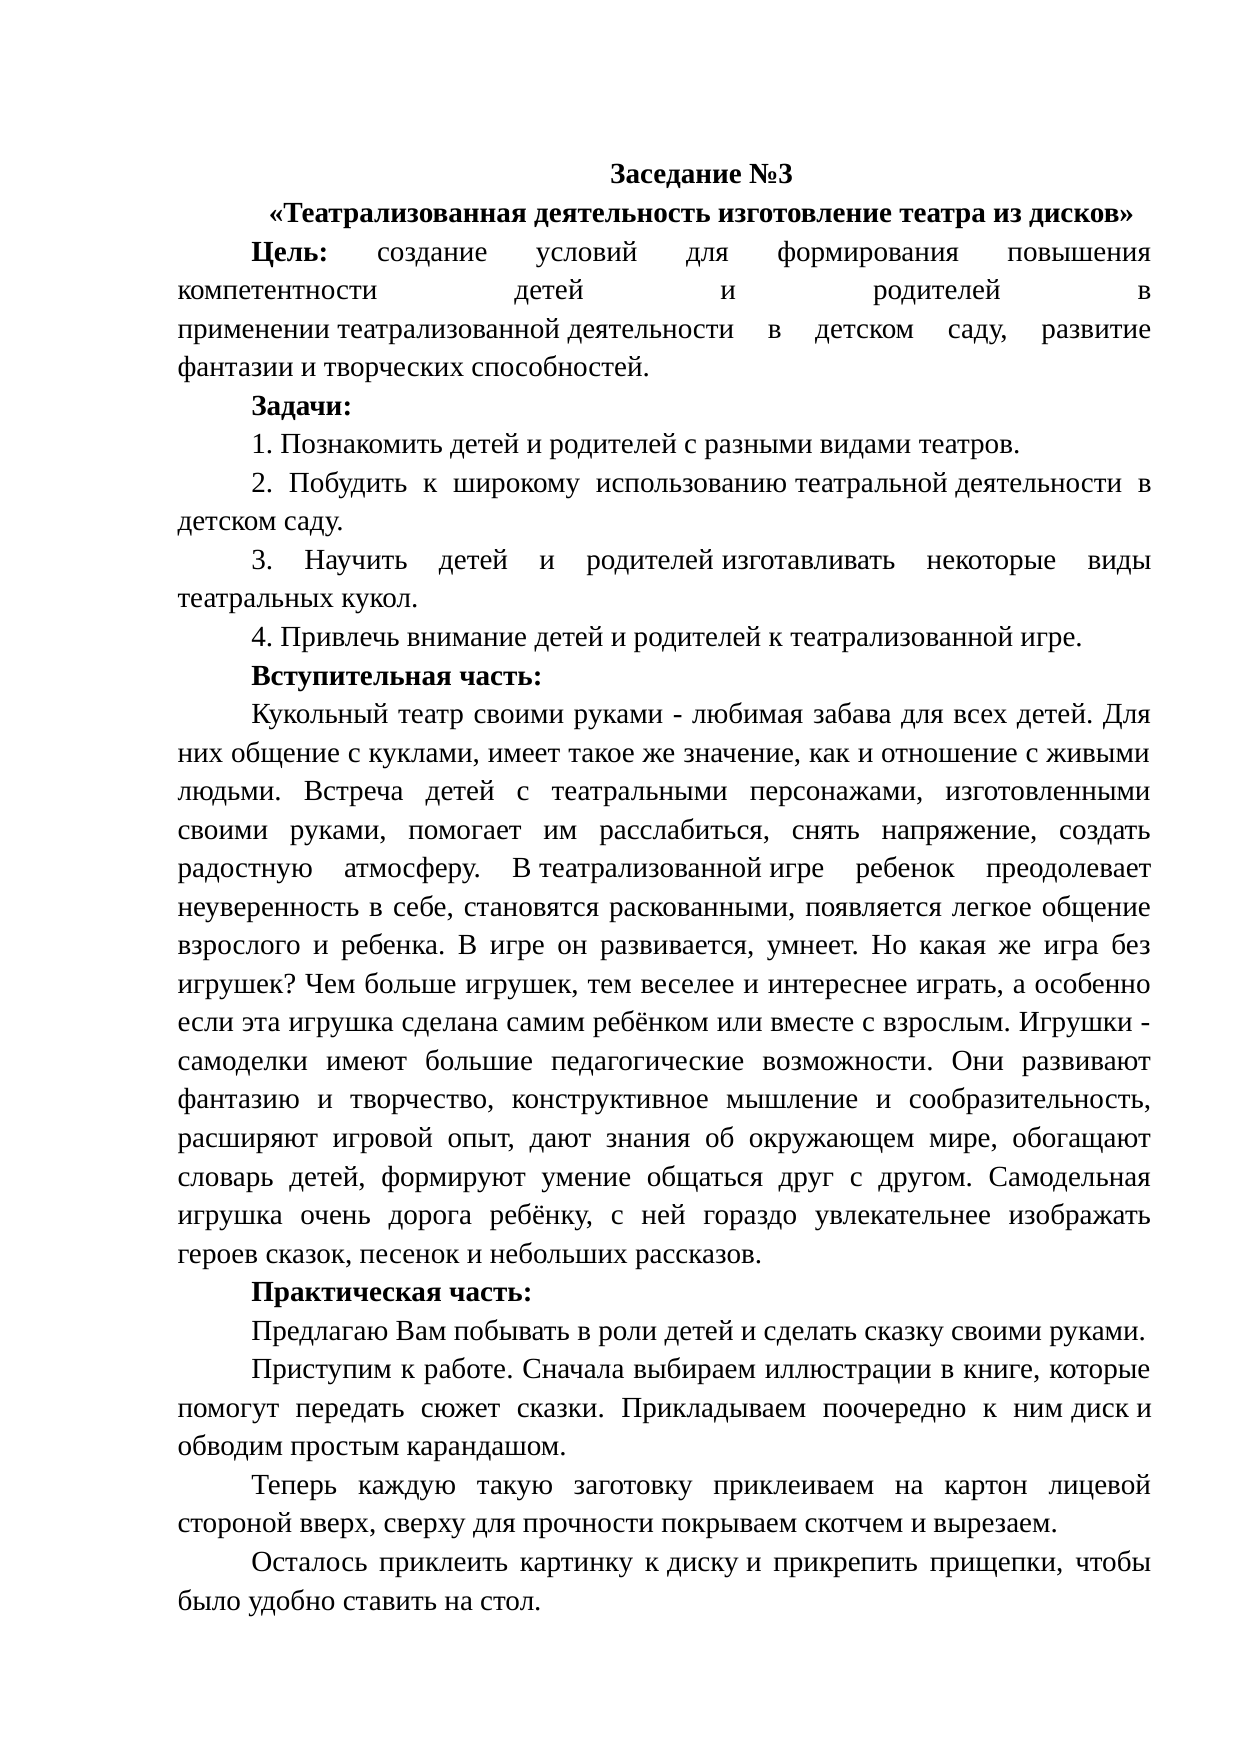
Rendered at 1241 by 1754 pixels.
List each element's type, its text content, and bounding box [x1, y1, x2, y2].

text Приступим к работе. Сначала выбираем иллюстрации в книге, которые помогут передать сюжет сказки. Прикладываем поочередно к ним диск и обводим простым карандашом. [177, 1351, 1152, 1462]
text Теперь каждую такую заготовку приклеиваем на картон лицевой стороной вверх, сверху для прочности покрываем скотчем и вырезаем. [177, 1467, 1152, 1539]
text Задачи: [177, 388, 1152, 421]
text Осталось приклеить картинку к диску и прикрепить прищепки, чтобы было удобно ставить на стол. [177, 1544, 1152, 1616]
text 3. Научить детей и родителей изготавливать некоторые виды театральных кукол. [177, 542, 1152, 614]
text Предлагаю Вам побывать в роли детей и сделать сказку своими руками. [177, 1313, 1152, 1346]
text 2. Побудить к широкому использованию театральной деятельности в детском саду. [177, 465, 1152, 537]
text «Театрализованная деятельность изготовление театра из дисков» [177, 195, 1152, 229]
text Практическая часть: [177, 1274, 1152, 1308]
text Кукольный театр своими руками - любимая забава для всех детей. Для них общение с куклами, имеет такое же значение, как и отношение с живыми людьми. Встреча детей с театральными персонажами, изготовленными своими руками, помогает им расслабиться, снять напряжение, создать радостную атмосферу. В театрализованной игре ребенок преодолевает неуверенность в себе, становятся раскованными, появляется легкое общение взрослого и ребенка. В игре он развивается, умнеет. Но какая же игра без игрушек? Чем больше игрушек, тем веселее и интереснее играть, а особенно если эта игрушка сделана самим ребёнком или вместе с взрослым. Игрушки - самоделки имеют большие педагогические возможности. Они развивают фантазию и творчество, конструктивное мышление и сообразительность, расширяют игровой опыт, дают знания об окружающем мире, обогащают словарь детей, формируют умение общаться друг с другом. Самодельная игрушка очень дорога ребёнку, с ней гораздо увлекательнее изображать героев сказок, песенок и небольших рассказов. [177, 696, 1152, 1269]
text Вступительная часть: [177, 658, 1152, 691]
text Заседание №3 [177, 157, 1152, 190]
text 1. Познакомить детей и родителей с разными видами театров. [177, 426, 1152, 460]
text 4. Привлечь внимание детей и родителей к театрализованной игре. [177, 619, 1152, 653]
text Цель: создание условий для формирования повышения компетентности детей и родителей в применении театрализованной деятельности в детском саду, развитие фантазии и творческих способностей. [177, 234, 1152, 383]
